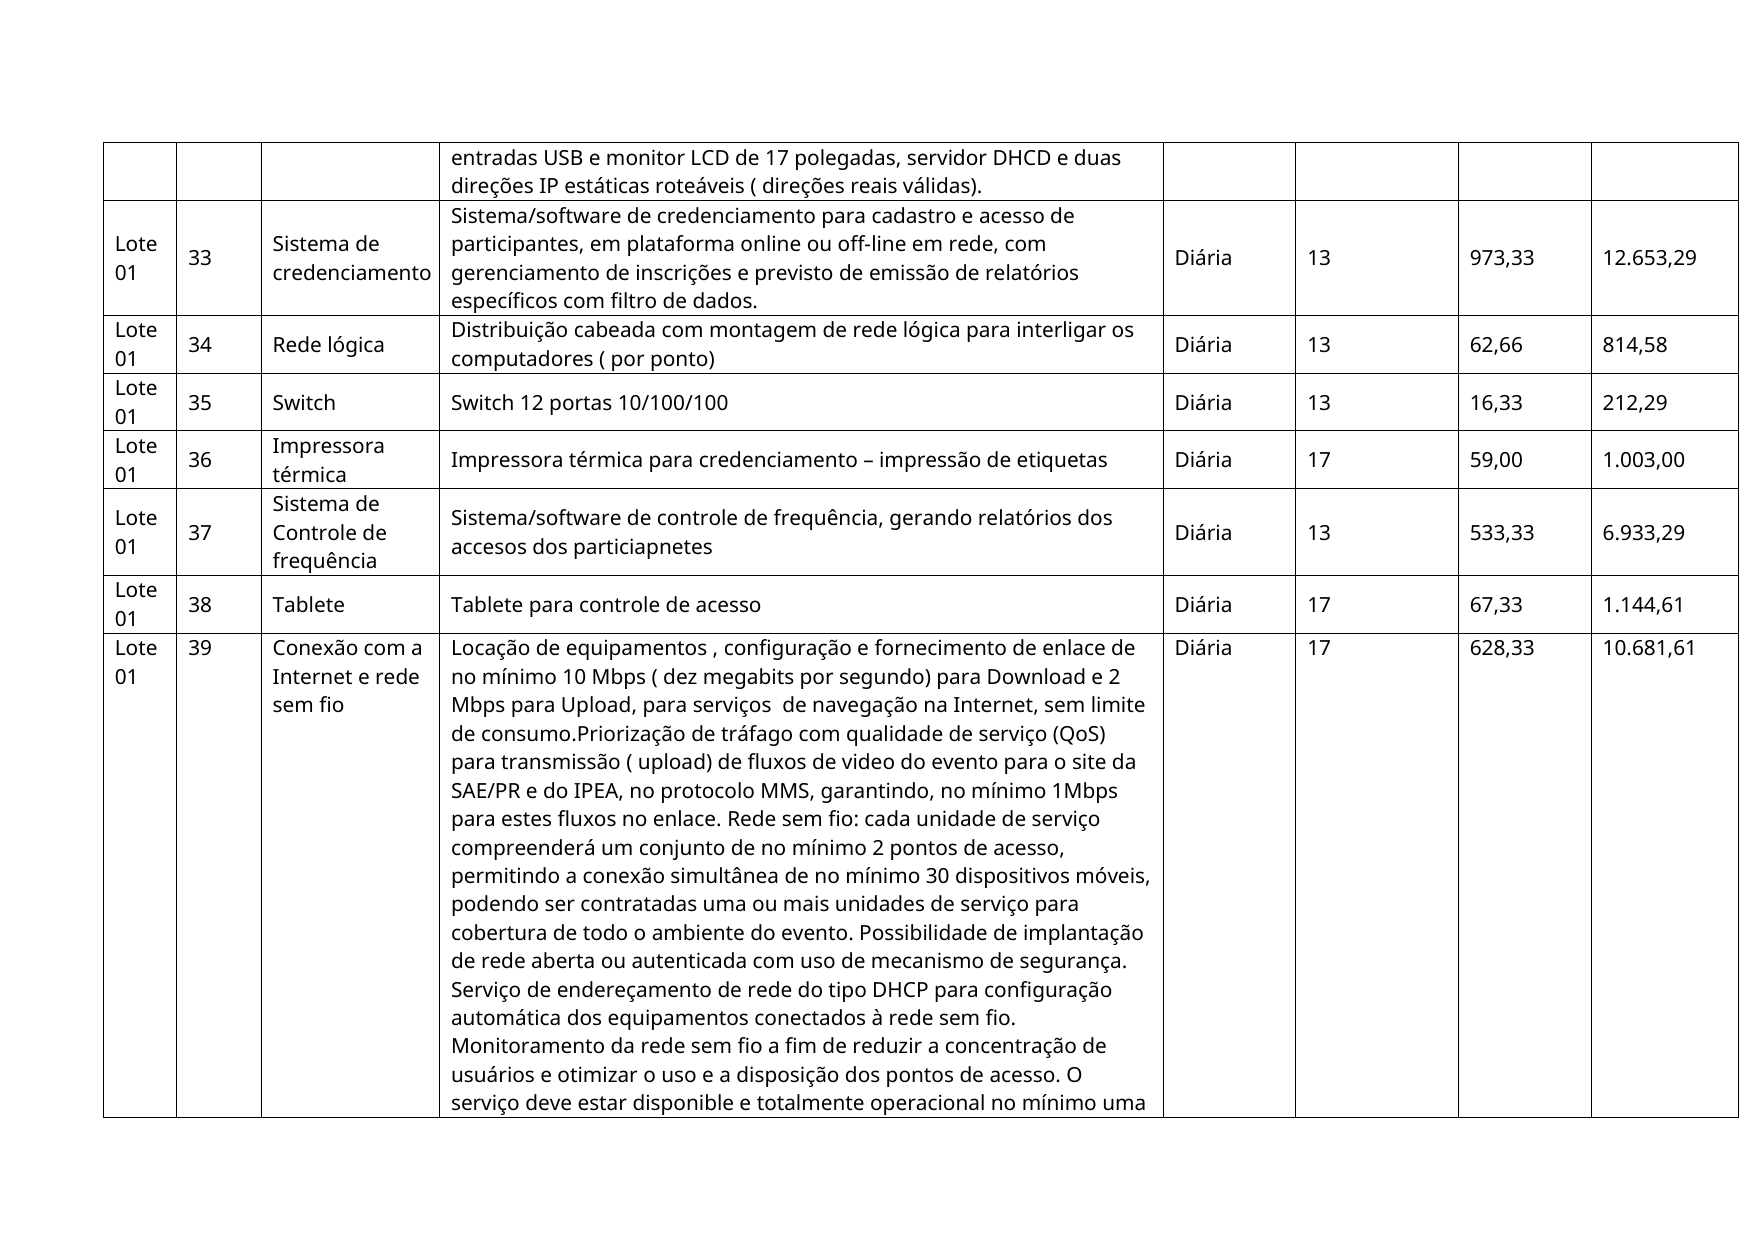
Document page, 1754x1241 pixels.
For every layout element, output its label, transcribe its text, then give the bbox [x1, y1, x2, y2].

table_cell 814,58 [1592, 316, 1738, 372]
table_cell 39 [177, 634, 261, 1117]
table_cell 16,33 [1459, 374, 1591, 430]
table_cell 67,33 [1459, 576, 1591, 632]
table_cell Lote 01 [104, 316, 176, 372]
table_cell entradas USB e monitor LCD de 17 polegadas, servidor DHCD e duas direções IP estáticas roteáveis ( direções reais válidas). [440, 143, 1163, 200]
table_cell 973,33 [1459, 201, 1591, 314]
table_cell Locação de equipamentos , configuração e fornecimento de enlace de no mínimo 10 Mbps ( dez megabits por segundo) para Download e 2 Mbps para Upload, para serviços de navegação na Internet, sem limite de consumo.Priorização de tráfago com qualidade de serviço (QoS) para transmissão ( upload) de fluxos de video do evento para o site da SAE/PR e do IPEA, no protocolo MMS, garantindo, no mínimo 1Mbps para estes fluxos no enlace. Rede sem fio: cada unidade de serviço compreenderá um conjunto de no mínimo 2 pontos de acesso, permitindo a conexão simultânea de no mínimo 30 dispositivos móveis, podendo ser contratadas uma ou mais unidades de serviço para cobertura de todo o ambiente do evento. Possibilidade de implantação de rede aberta ou autenticada com uso de mecanismo de segurança. Serviço de endereçamento de rede do tipo DHCP para configuração automática dos equipamentos conectados à rede sem fio. Monitoramento da rede sem fio a fim de reduzir a concentração de usuários e otimizar o uso e a disposição dos pontos de acesso. O serviço deve estar disponible e totalmente operacional no mínimo uma [440, 634, 1163, 1117]
table_cell Diária [1164, 489, 1295, 574]
table_cell 36 [177, 431, 261, 488]
table_cell 34 [177, 316, 261, 372]
table_cell 1.144,61 [1592, 576, 1738, 632]
table_cell 1.003,00 [1592, 431, 1738, 488]
table_cell Sistema de credenciamento [262, 201, 439, 314]
table_cell 13 [1296, 201, 1458, 314]
table_cell 212,29 [1592, 374, 1738, 430]
table_cell Diária [1164, 374, 1295, 430]
table_cell 13 [1296, 489, 1458, 574]
table_cell 59,00 [1459, 431, 1591, 488]
table_cell 35 [177, 374, 261, 430]
table_cell [1592, 143, 1738, 200]
table_cell [1459, 143, 1591, 200]
table_cell [104, 143, 176, 200]
table_cell Impressora térmica [262, 431, 439, 488]
table_cell [1164, 143, 1295, 200]
table_cell Tablete [262, 576, 439, 632]
table_cell [177, 143, 261, 200]
table_cell Diária [1164, 634, 1295, 1117]
table_cell Conexão com a Internet e rede sem fio [262, 634, 439, 1117]
table_cell 33 [177, 201, 261, 314]
table_cell 17 [1296, 576, 1458, 632]
table_cell Lote 01 [104, 374, 176, 430]
table_cell Rede lógica [262, 316, 439, 372]
table_cell 628,33 [1459, 634, 1591, 1117]
table_cell 62,66 [1459, 316, 1591, 372]
table_cell Diária [1164, 576, 1295, 632]
table_cell Sistema/software de controle de frequência, gerando relatórios dos accesos dos particiapnetes [440, 489, 1163, 574]
table_cell 38 [177, 576, 261, 632]
table_cell Switch 12 portas 10/100/100 [440, 374, 1163, 430]
table_cell Tablete para controle de acesso [440, 576, 1163, 632]
table_cell Diária [1164, 316, 1295, 372]
table_cell Switch [262, 374, 439, 430]
table_cell 13 [1296, 316, 1458, 372]
table_cell Distribuição cabeada com montagem de rede lógica para interligar os computadores ( por ponto) [440, 316, 1163, 372]
table_cell 533,33 [1459, 489, 1591, 574]
table_cell Lote 01 [104, 489, 176, 574]
table_cell 17 [1296, 431, 1458, 488]
table_cell [1296, 143, 1458, 200]
table_cell Lote 01 [104, 634, 176, 1117]
table_cell 17 [1296, 634, 1458, 1117]
table_cell 10.681,61 [1592, 634, 1738, 1117]
table_cell Sistema de Controle de frequência [262, 489, 439, 574]
table_cell 6.933,29 [1592, 489, 1738, 574]
table_cell Impressora térmica para credenciamento – impressão de etiquetas [440, 431, 1163, 488]
table_cell 13 [1296, 374, 1458, 430]
table_cell Diária [1164, 431, 1295, 488]
table_cell Lote 01 [104, 576, 176, 632]
table_cell Sistema/software de credenciamento para cadastro e acesso de participantes, em plataforma online ou off-line em rede, com gerenciamento de inscrições e previsto de emissão de relatórios específicos com filtro de dados. [440, 201, 1163, 314]
table_cell Lote 01 [104, 431, 176, 488]
table_cell Diária [1164, 201, 1295, 314]
table_cell 12.653,29 [1592, 201, 1738, 314]
table_cell [262, 143, 439, 200]
table_cell 37 [177, 489, 261, 574]
table_cell Lote 01 [104, 201, 176, 314]
